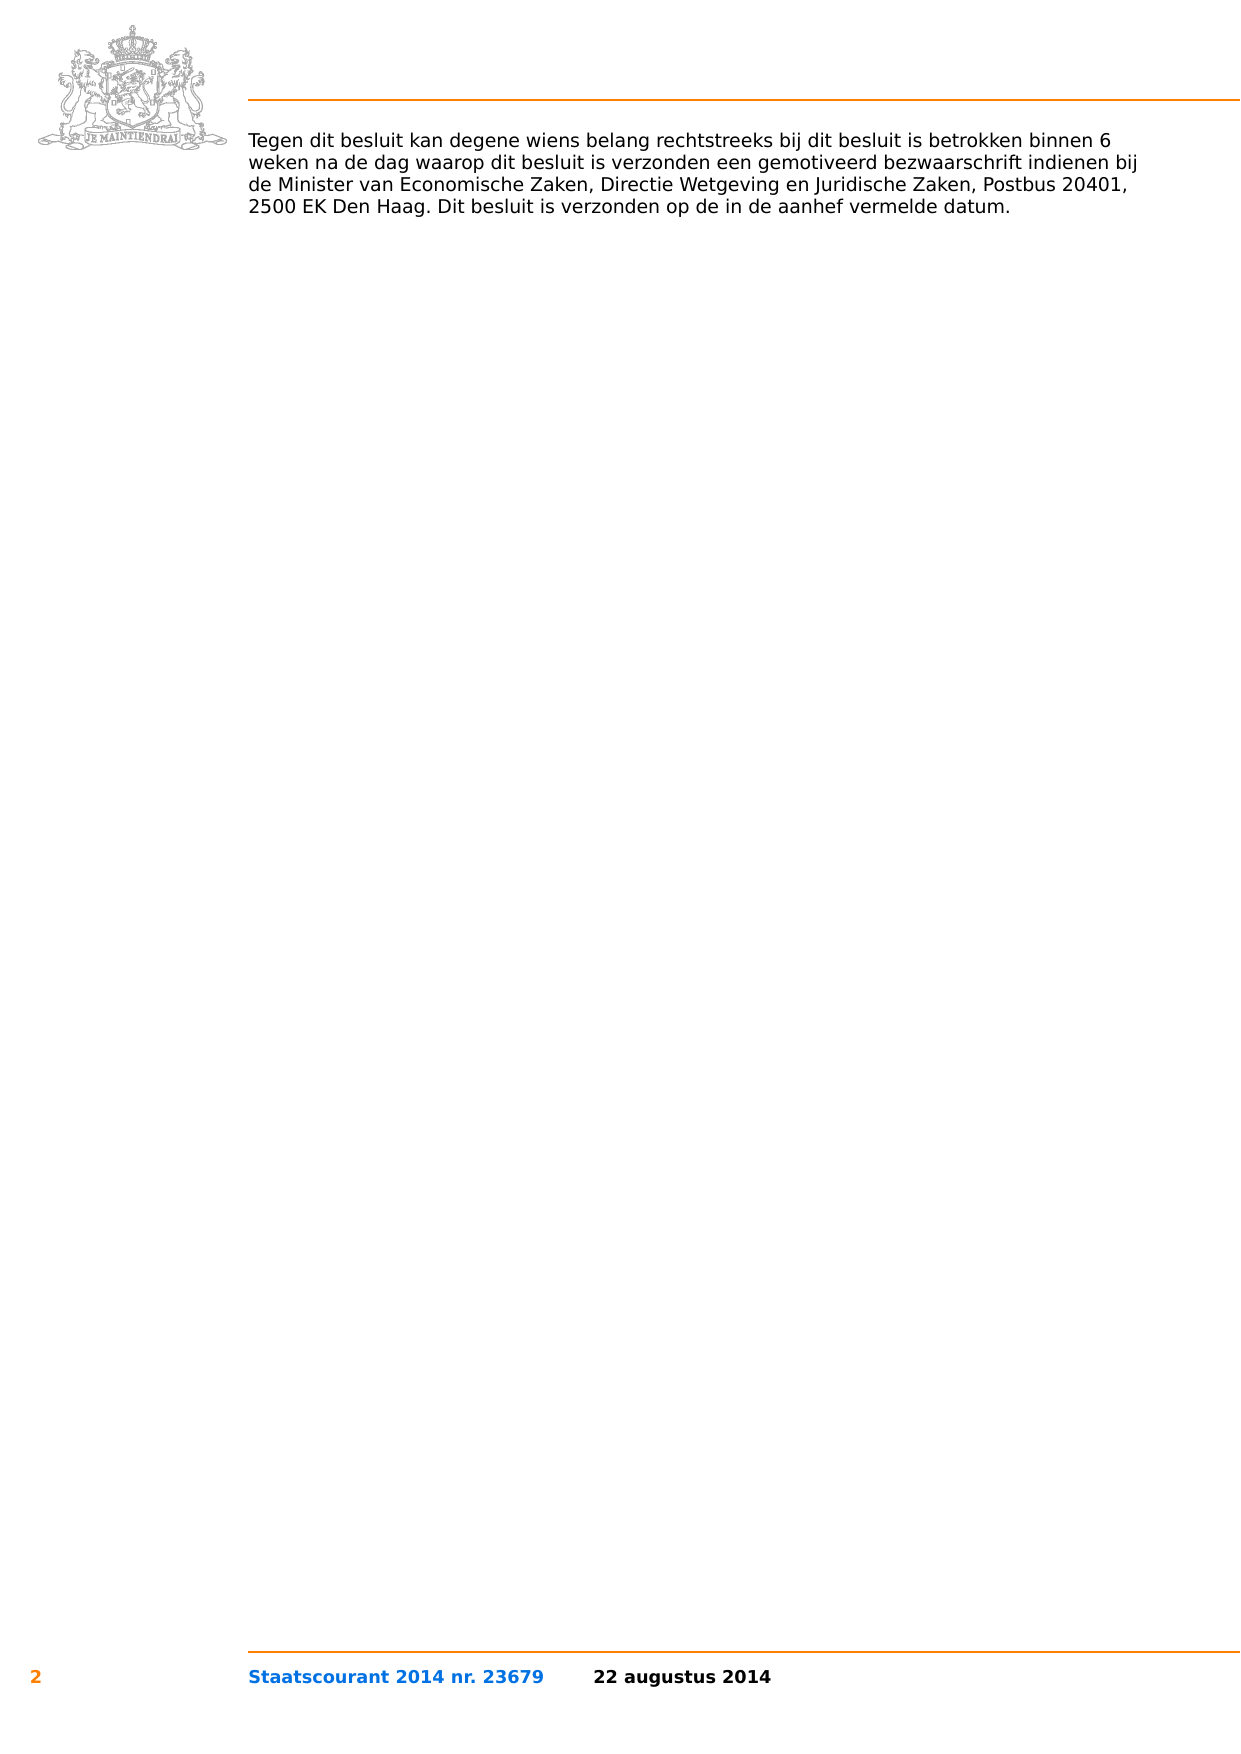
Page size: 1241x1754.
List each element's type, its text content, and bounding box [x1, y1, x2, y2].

text Tegen dit besluit kan degene wiens belang rechtstreeks bij dit besluit is betrokken binnen 6 weken na de dag waarop dit besluit is verzonden een gemotiveerd bezwaarschrift indienen bij de Minister van Economische Zaken, Directie Wetgeving en Juridische Zaken, Postbus 20401, 2500 EK Den Haag. Dit besluit is verzonden op de in de aanhef vermelde datum. [248, 130, 1163, 218]
picture [38, 25, 227, 150]
